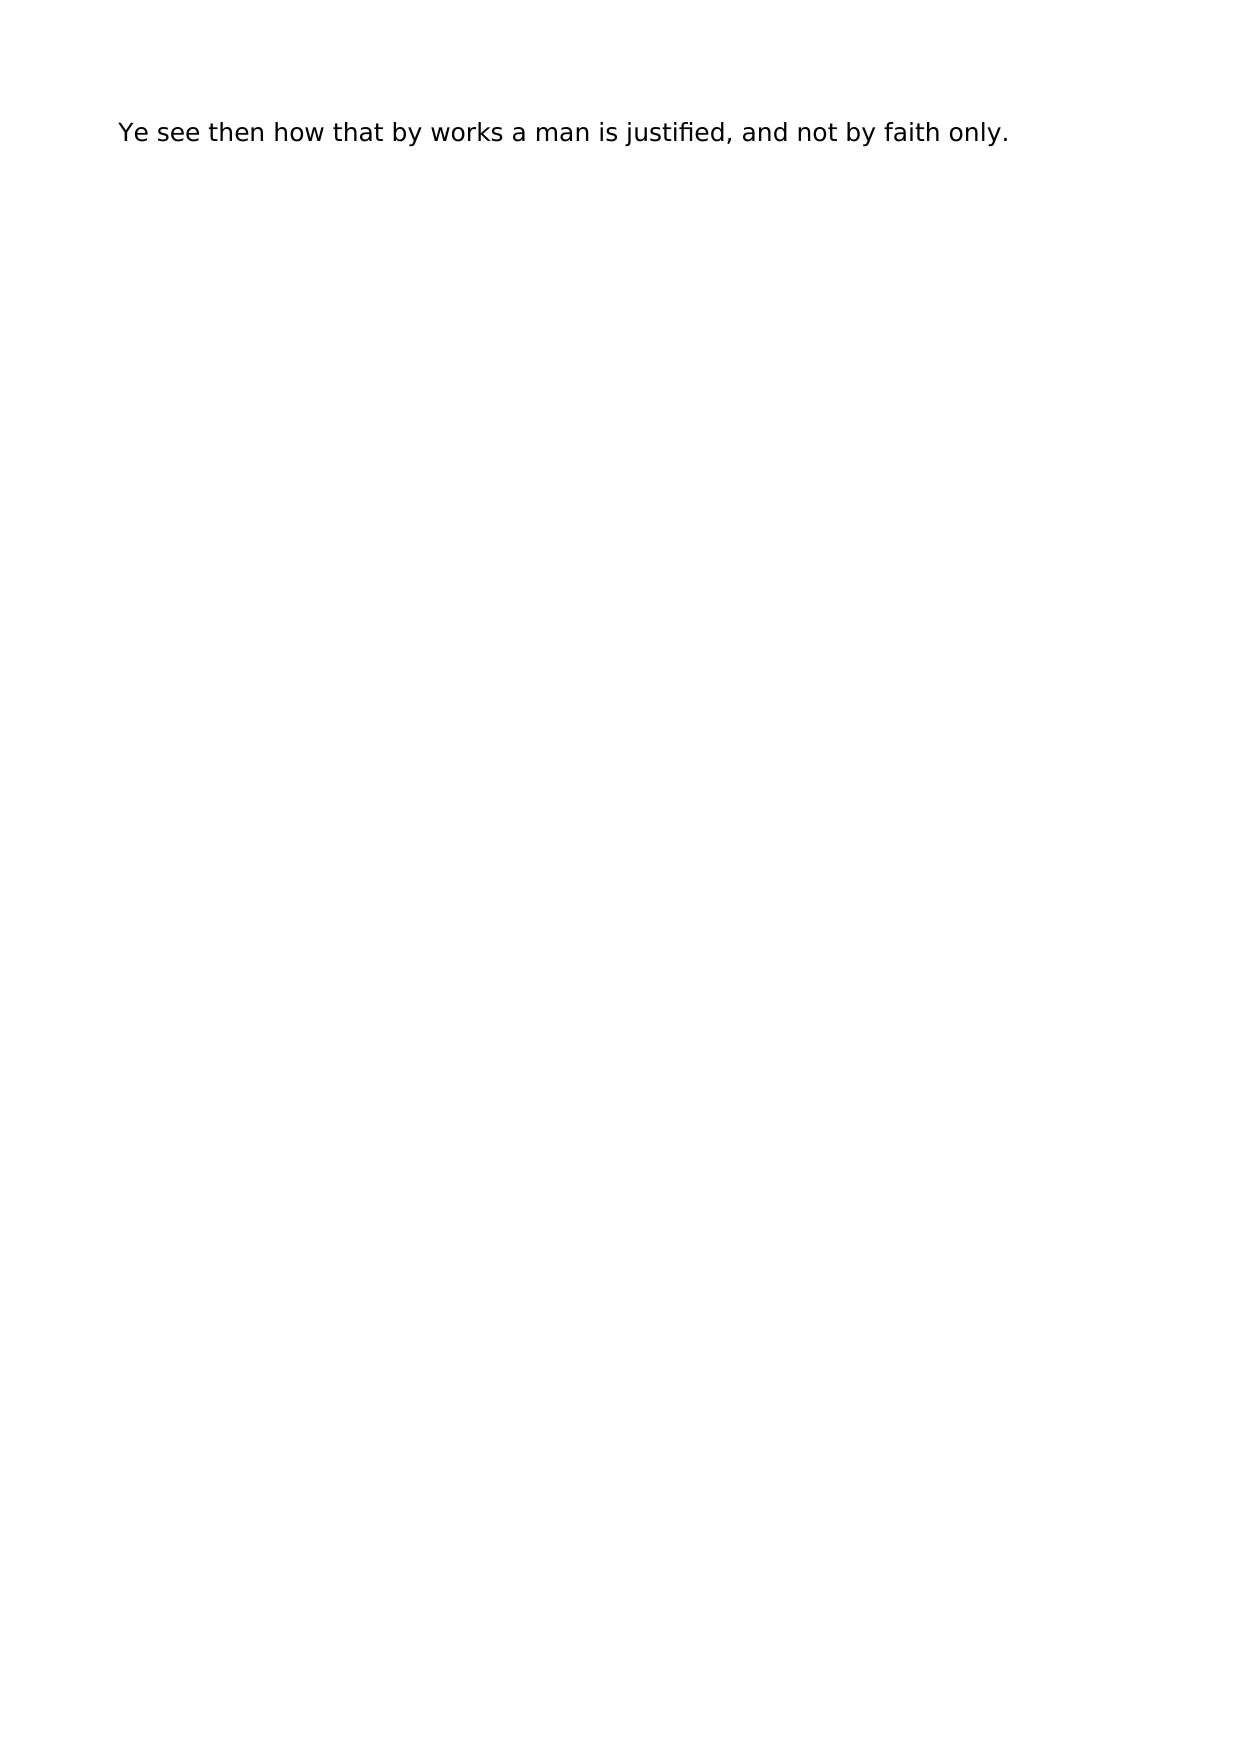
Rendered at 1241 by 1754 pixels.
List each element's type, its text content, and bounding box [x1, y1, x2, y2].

text Ye see then how that by works a man is justified, and not by faith only. [118, 118, 1122, 147]
